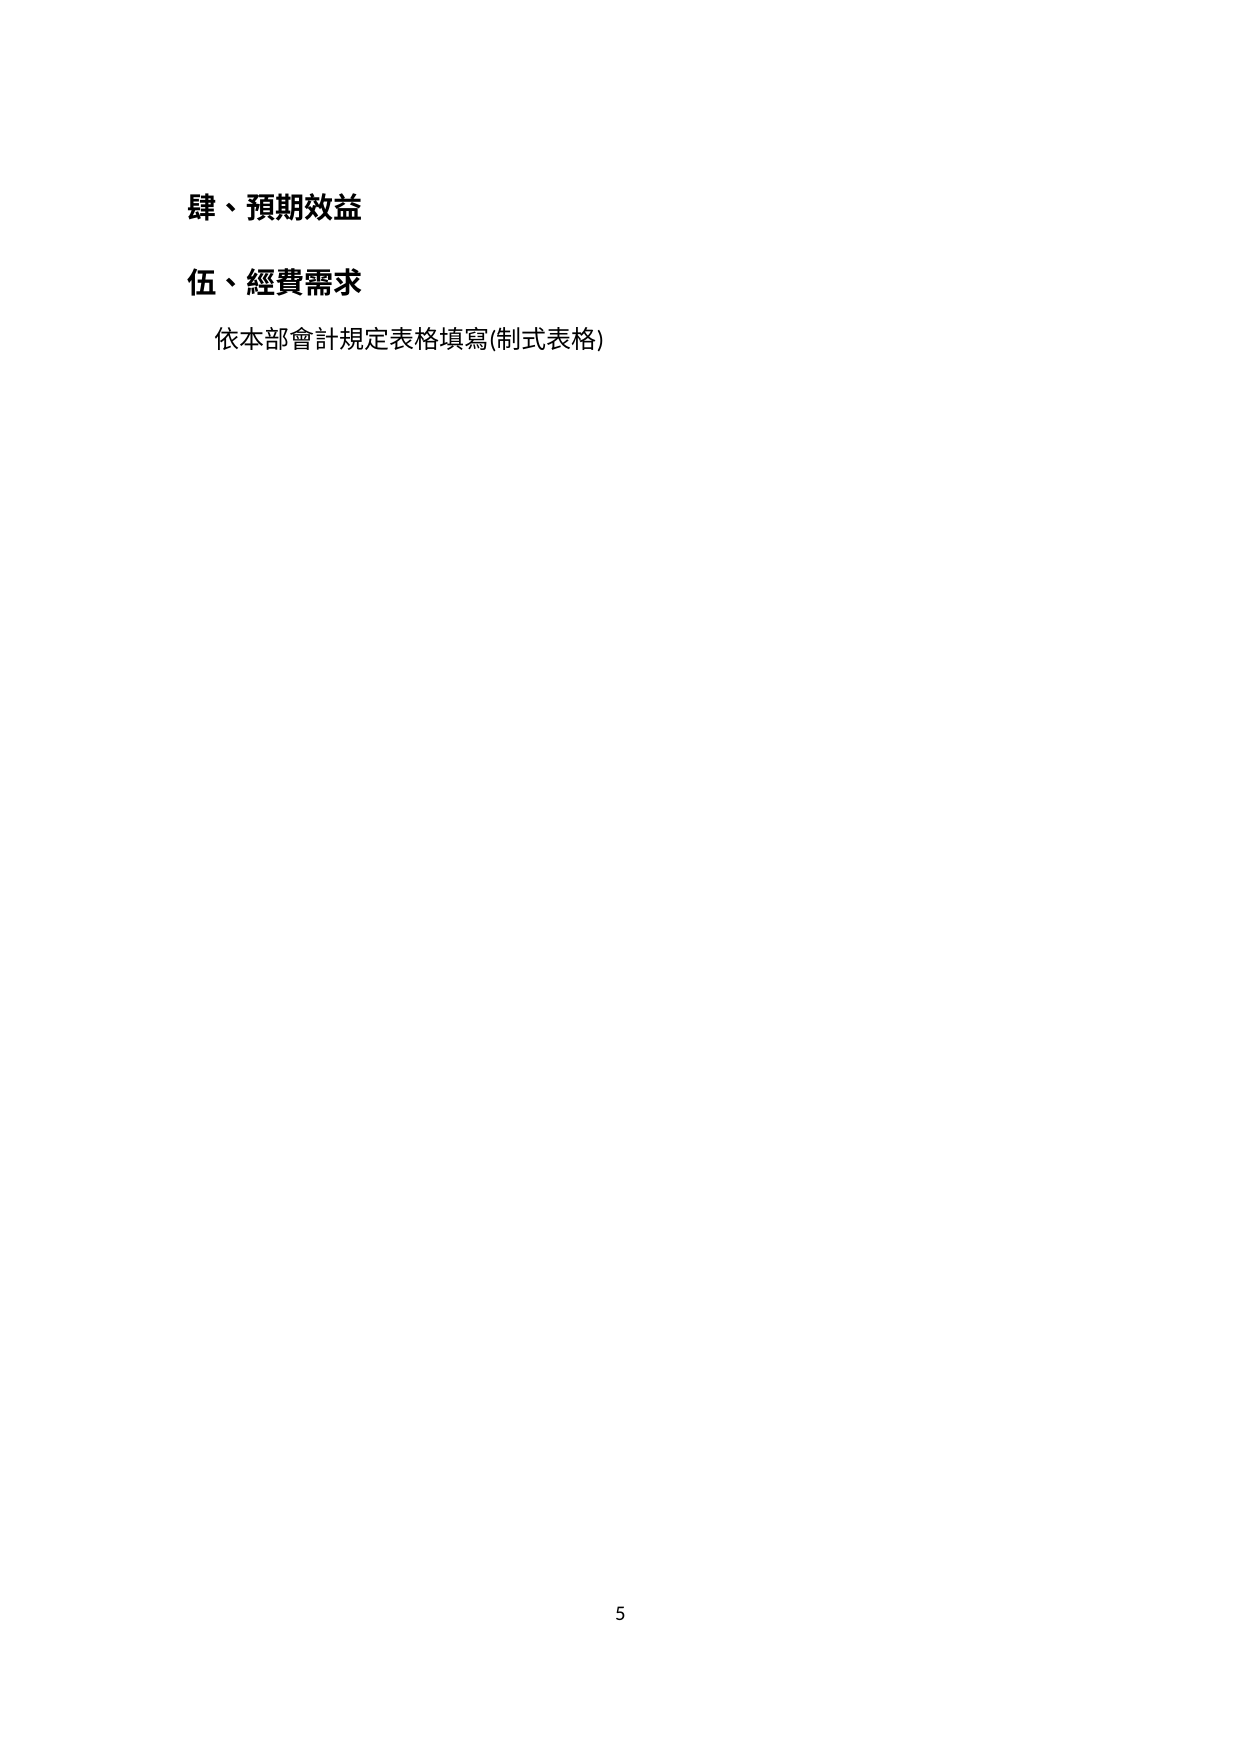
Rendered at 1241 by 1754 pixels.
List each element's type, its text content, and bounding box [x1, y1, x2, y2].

text 依本部會計規定表格填寫(制式表格) [187, 312, 1053, 350]
text 肆、預期效益 [187, 162, 1053, 237]
text 伍、經費需求 [187, 237, 1053, 312]
